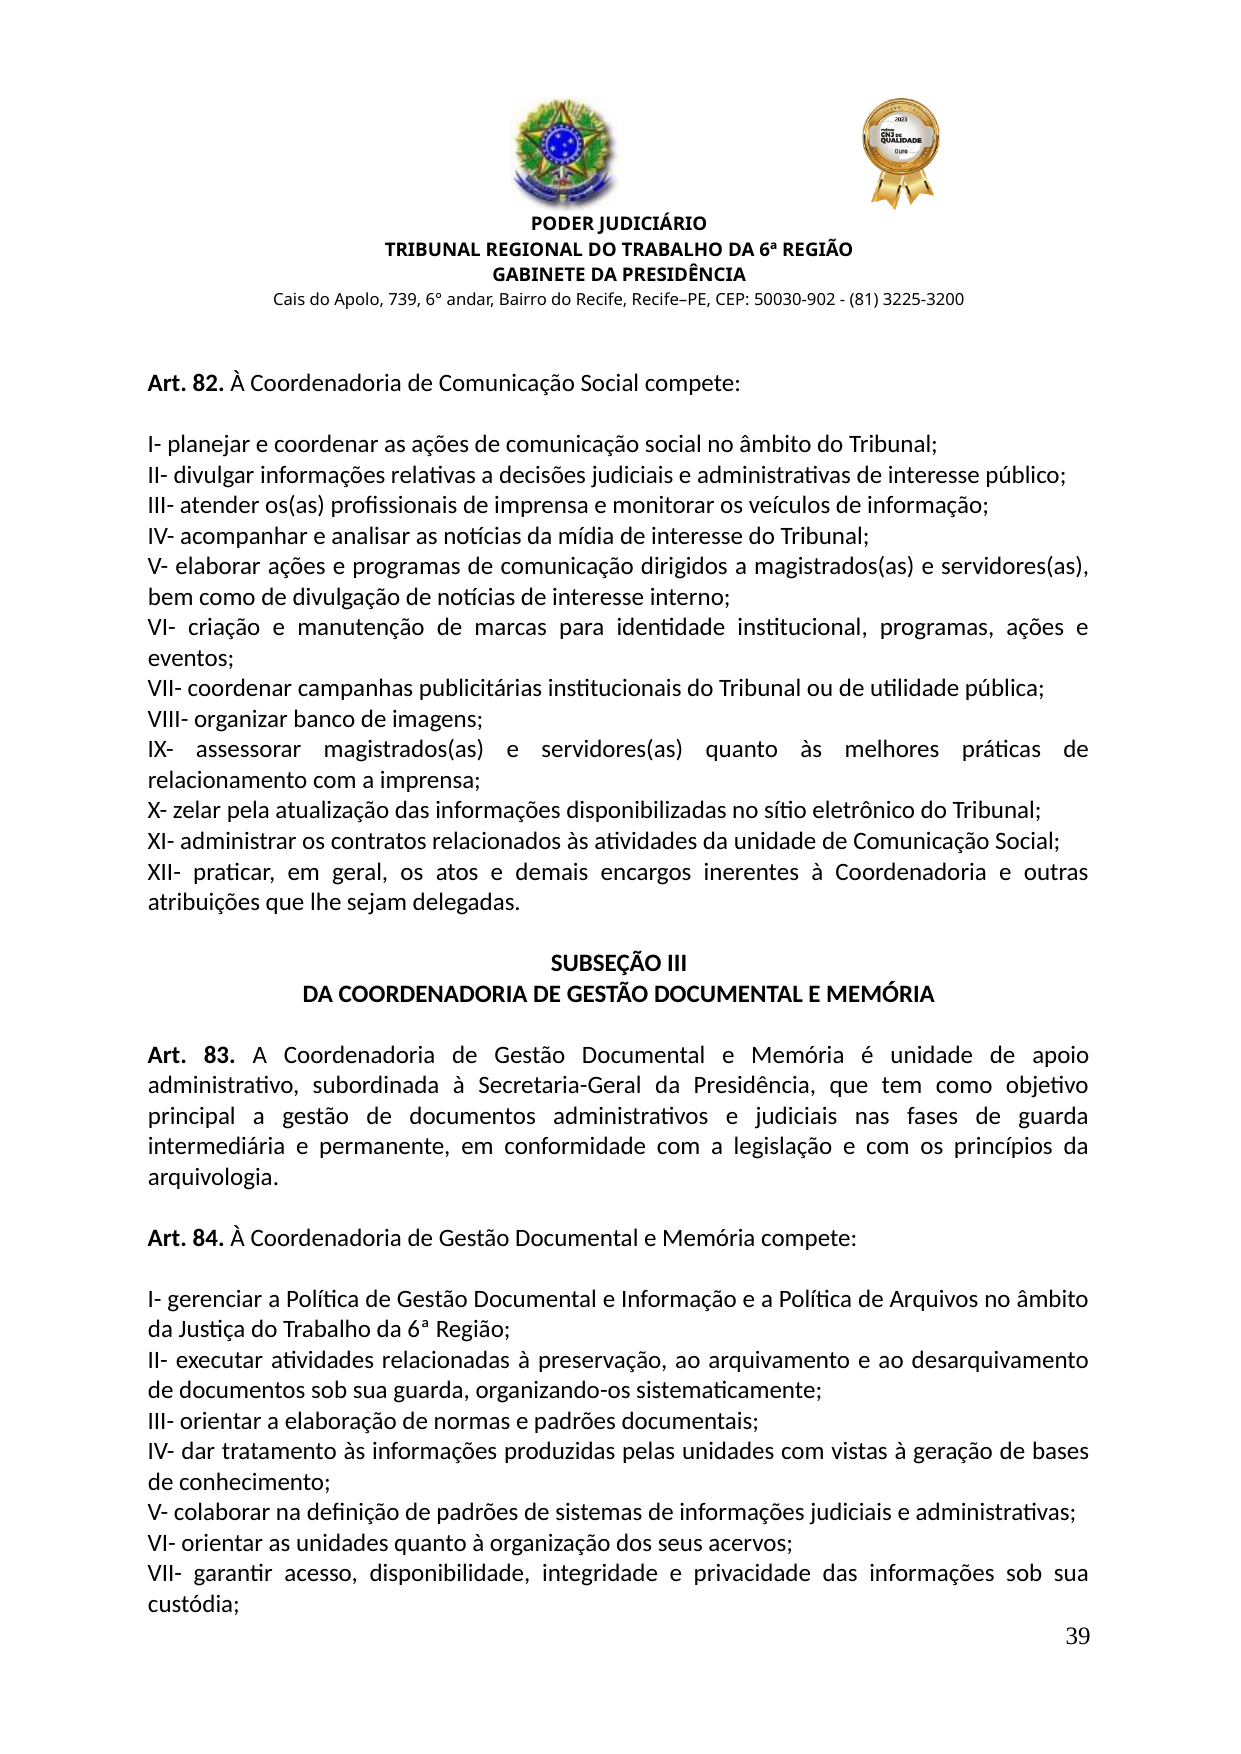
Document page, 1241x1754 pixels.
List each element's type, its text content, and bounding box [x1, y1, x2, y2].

text DA COORDENADORIA DE GESTÃO DOCUMENTAL E MEMÓRIA [147, 978, 1090, 1008]
text IV- acompanhar e analisar as notícias da mídia de interesse do Tribunal; [147, 520, 1090, 550]
text VI- criação e manutenção de marcas para identidade institucional, programas, ações e eventos; [147, 611, 1090, 672]
text II- executar atividades relacionadas à preservação, ao arquivamento e ao desarquivamento de documentos sob sua guarda, organizando-os sistematicamente; [147, 1344, 1090, 1405]
text VIII- organizar banco de imagens; [147, 703, 1090, 733]
text I- gerenciar a Política de Gestão Documental e Informação e a Política de Arquivos no âmbito da Justiça do Trabalho da 6ª Região; [147, 1283, 1090, 1344]
text IX- assessorar magistrados(as) e servidores(as) quanto às melhores práticas de relacionamento com a imprensa; [147, 733, 1090, 794]
text IV- dar tratamento às informações produzidas pelas unidades com vistas à geração de bases de conhecimento; [147, 1436, 1090, 1497]
text Art. 83. A Coordenadoria de Gestão Documental e Memória é unidade de apoio administrativo, subordinada à Secretaria-Geral da Presidência, que tem como objetivo principal a gestão de documentos administrativos e judiciais nas fases de guarda intermediária e permanente, em conformidade com a legislação e com os princípios da arquivologia. [147, 1039, 1090, 1191]
text III- orientar a elaboração de normas e padrões documentais; [147, 1405, 1090, 1436]
text XII- praticar, em geral, os atos e demais encargos inerentes à Coordenadoria e outras atribuições que lhe sejam delegadas. [147, 856, 1090, 917]
text VII- garantir acesso, disponibilidade, integridade e privacidade das informações sob sua custódia; [147, 1558, 1090, 1619]
text XI- administrar os contratos relacionados às atividades da unidade de Comunicação Social; [147, 825, 1090, 856]
text V- colaborar na definição de padrões de sistemas de informações judiciais e administrativas; [147, 1497, 1090, 1527]
text Art. 84. À Coordenadoria de Gestão Documental e Memória compete: [147, 1222, 1090, 1252]
text I- planejar e coordenar as ações de comunicação social no âmbito do Tribunal; [147, 428, 1090, 459]
text III- atender os(as) profissionais de imprensa e monitorar os veículos de informação; [147, 489, 1090, 520]
text X- zelar pela atualização das informações disponibilizadas no sítio eletrônico do Tribunal; [147, 794, 1090, 825]
text V- elaborar ações e programas de comunicação dirigidos a magistrados(as) e servidores(as), bem como de divulgação de notícias de interesse interno; [147, 550, 1090, 611]
text II- divulgar informações relativas a decisões judiciais e administrativas de interesse público; [147, 459, 1090, 489]
text VII- coordenar campanhas publicitárias institucionais do Tribunal ou de utilidade pública; [147, 672, 1090, 703]
text SUBSEÇÃO III [147, 947, 1090, 978]
text VI- orientar as unidades quanto à organização dos seus acervos; [147, 1527, 1090, 1558]
text Art. 82. À Coordenadoria de Comunicação Social compete: [147, 367, 1090, 398]
